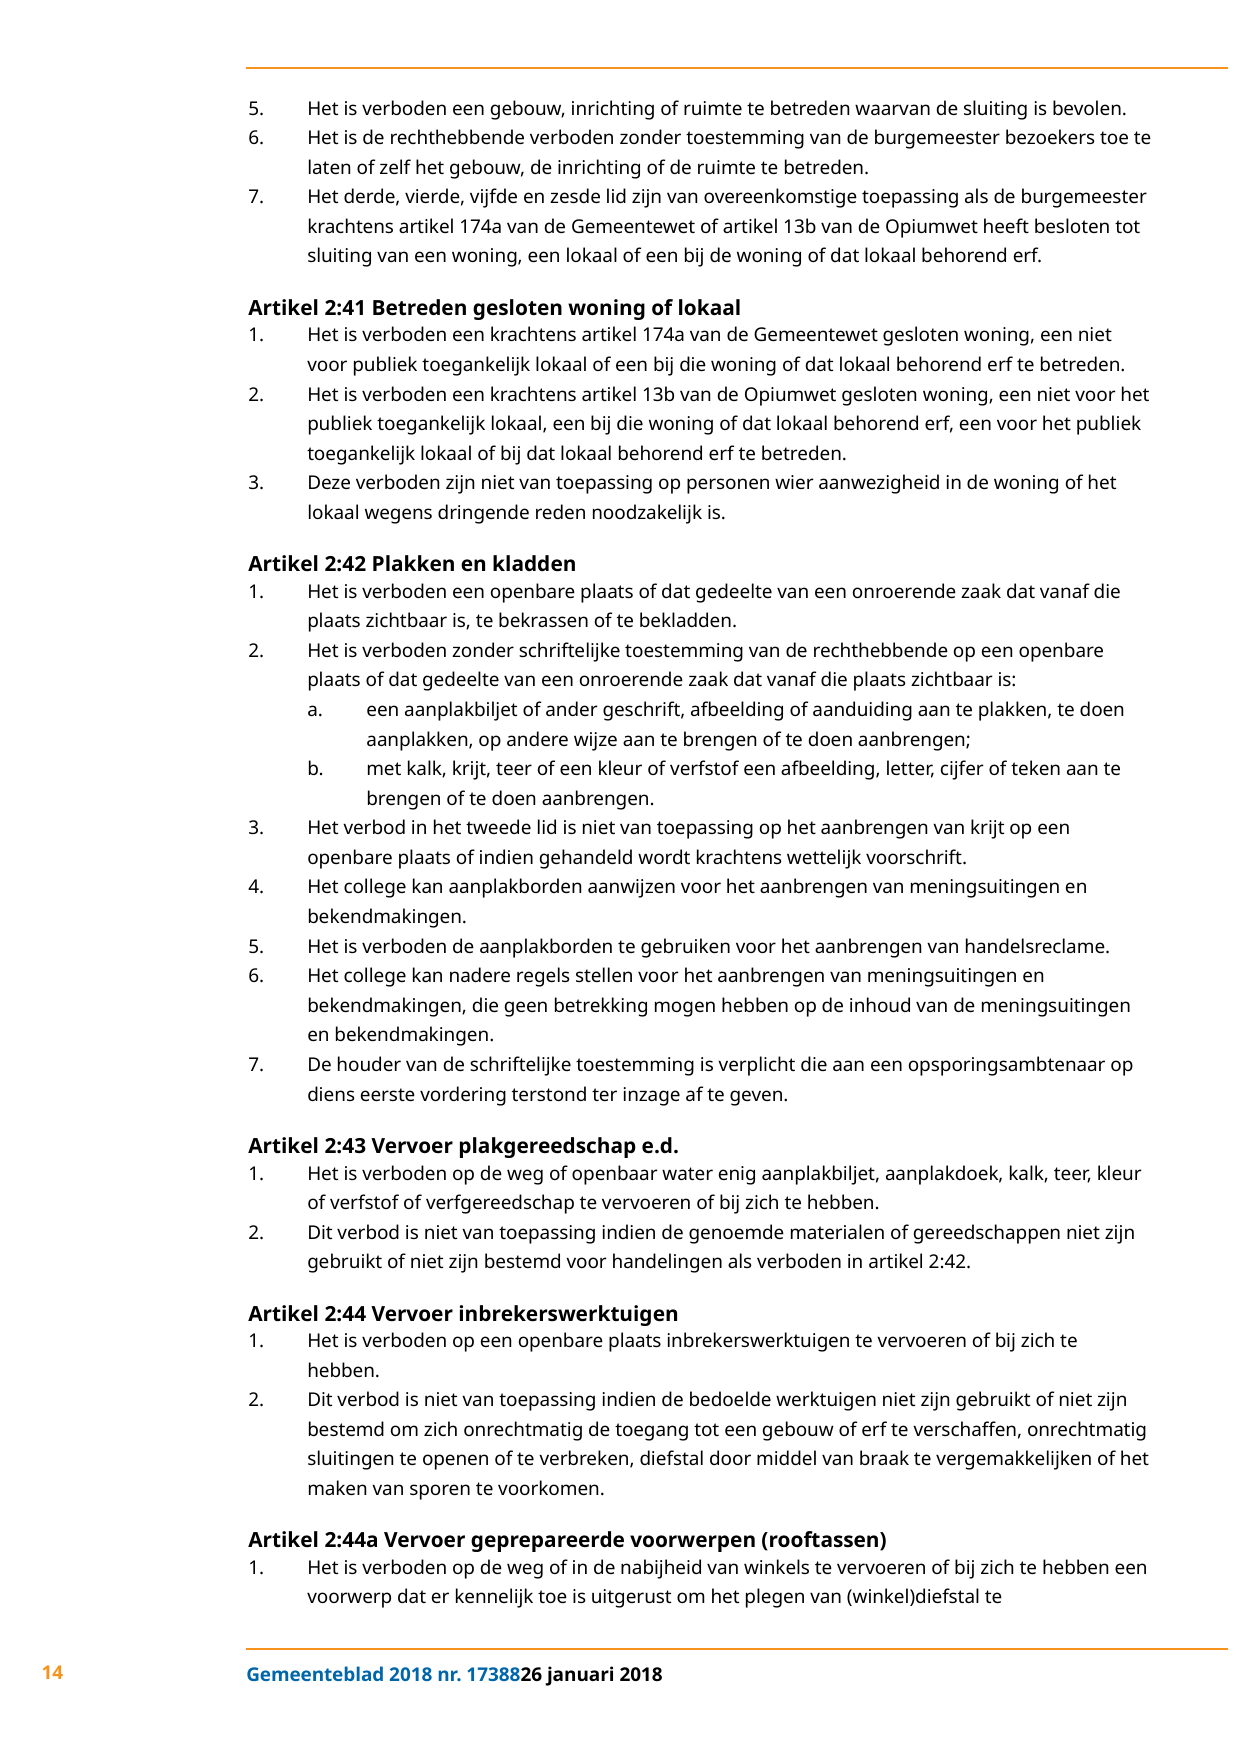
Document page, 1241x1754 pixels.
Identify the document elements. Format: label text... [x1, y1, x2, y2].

list Het is verboden een krachtens artikel 174a van de Gemeentewet gesloten woning, een niet voor publiek toegankelijk lokaal of een bij die woning of dat lokaal behorend erf te betreden. [248, 322, 1152, 377]
list met kalk, krijt, teer of een kleur of verfstof een afbeelding, letter, cijfer of teken aan te brengen of te doen aanbrengen. [307, 755, 1152, 811]
list Het is verboden een krachtens artikel 13b van de Opiumwet gesloten woning, een niet voor het publiek toegankelijk lokaal, een bij die woning of dat lokaal behorend erf, een voor het publiek toegankelijk lokaal of bij dat lokaal behorend erf te betreden. [248, 381, 1152, 466]
text Artikel 2:42 Plakken en kladden [248, 549, 1152, 578]
text Artikel 2:43 Vervoer plakgereedschap e.d. [248, 1131, 1152, 1160]
text Artikel 2:44 Vervoer inbrekerswerktuigen [248, 1299, 1152, 1327]
list Het is verboden zonder schriftelijke toestemming van de rechthebbende op een openbare plaats of dat gedeelte van een onroerende zaak dat vanaf die plaats zichtbaar is: [248, 637, 1152, 692]
list Het is verboden op de weg of in de nabijheid van winkels te vervoeren of bij zich te hebben een voorwerp dat er kennelijk toe is uitgerust om het plegen van (winkel)diefstal te [248, 1554, 1152, 1609]
list Het college kan nadere regels stellen voor het aanbrengen van meningsuitingen en bekendmakingen, die geen betrekking mogen hebben op de inhoud van de meningsuitingen en bekendmakingen. [248, 962, 1152, 1047]
list Het college kan aanplakborden aanwijzen voor het aanbrengen van meningsuitingen en bekendmakingen. [248, 874, 1152, 929]
list Dit verbod is niet van toepassing indien de genoemde materialen of gereedschappen niet zijn gebruikt of niet zijn bestemd voor handelingen als verboden in artikel 2:42. [248, 1219, 1152, 1274]
list een aanplakbiljet of ander geschrift, afbeelding of aanduiding aan te plakken, te doen aanplakken, op andere wijze aan te brengen of te doen aanbrengen; [307, 696, 1152, 752]
list Het is verboden een openbare plaats of dat gedeelte van een onroerende zaak dat vanaf die plaats zichtbaar is, te bekrassen of te bekladden. [248, 578, 1152, 633]
text Artikel 2:44a Vervoer geprepareerde voorwerpen (rooftassen) [248, 1526, 1152, 1554]
list Het verbod in het tweede lid is niet van toepassing op het aanbrengen van krijt op een openbare plaats of indien gehandeld wordt krachtens wettelijk voorschrift. [248, 814, 1152, 870]
list Het is verboden de aanplakborden te gebruiken voor het aanbrengen van handelsreclame. [248, 933, 1152, 959]
list Dit verbod is niet van toepassing indien de bedoelde werktuigen niet zijn gebruikt of niet zijn bestemd om zich onrechtmatig de toegang tot een gebouw of erf te verschaffen, onrechtmatig sluitingen te openen of te verbreken, diefstal door middel van braak te vergemakkelijken of het maken van sporen te voorkomen. [248, 1386, 1152, 1501]
list Deze verboden zijn niet van toepassing op personen wier aanwezigheid in de woning of het lokaal wegens dringende reden noodzakelijk is. [248, 469, 1152, 525]
list Het is verboden op een openbare plaats inbrekerswerktuigen te vervoeren of bij zich te hebben. [248, 1327, 1152, 1383]
list Het is verboden een gebouw, inrichting of ruimte te betreden waarvan de sluiting is bevolen. [248, 95, 1152, 121]
list Het derde, vierde, vijfde en zesde lid zijn van overeenkomstige toepassing als de burgemeester krachtens artikel 174a van de Gemeentewet of artikel 13b van de Opiumwet heeft besloten tot sluiting van een woning, een lokaal of een bij de woning of dat lokaal behorend erf. [248, 183, 1152, 268]
list De houder van de schriftelijke toestemming is verplicht die aan een opsporingsambtenaar op diens eerste vordering terstond ter inzage af te geven. [248, 1051, 1152, 1107]
picture [41, 47, 231, 172]
list Het is de rechthebbende verboden zonder toestemming van de burgemeester bezoekers toe te laten of zelf het gebouw, de inrichting of de ruimte te betreden. [248, 124, 1152, 180]
text Artikel 2:41 Betreden gesloten woning of lokaal [248, 293, 1152, 322]
list Het is verboden op de weg of openbaar water enig aanplakbiljet, aanplakdoek, kalk, teer, kleur of verfstof of verfgereedschap te vervoeren of bij zich te hebben. [248, 1160, 1152, 1215]
